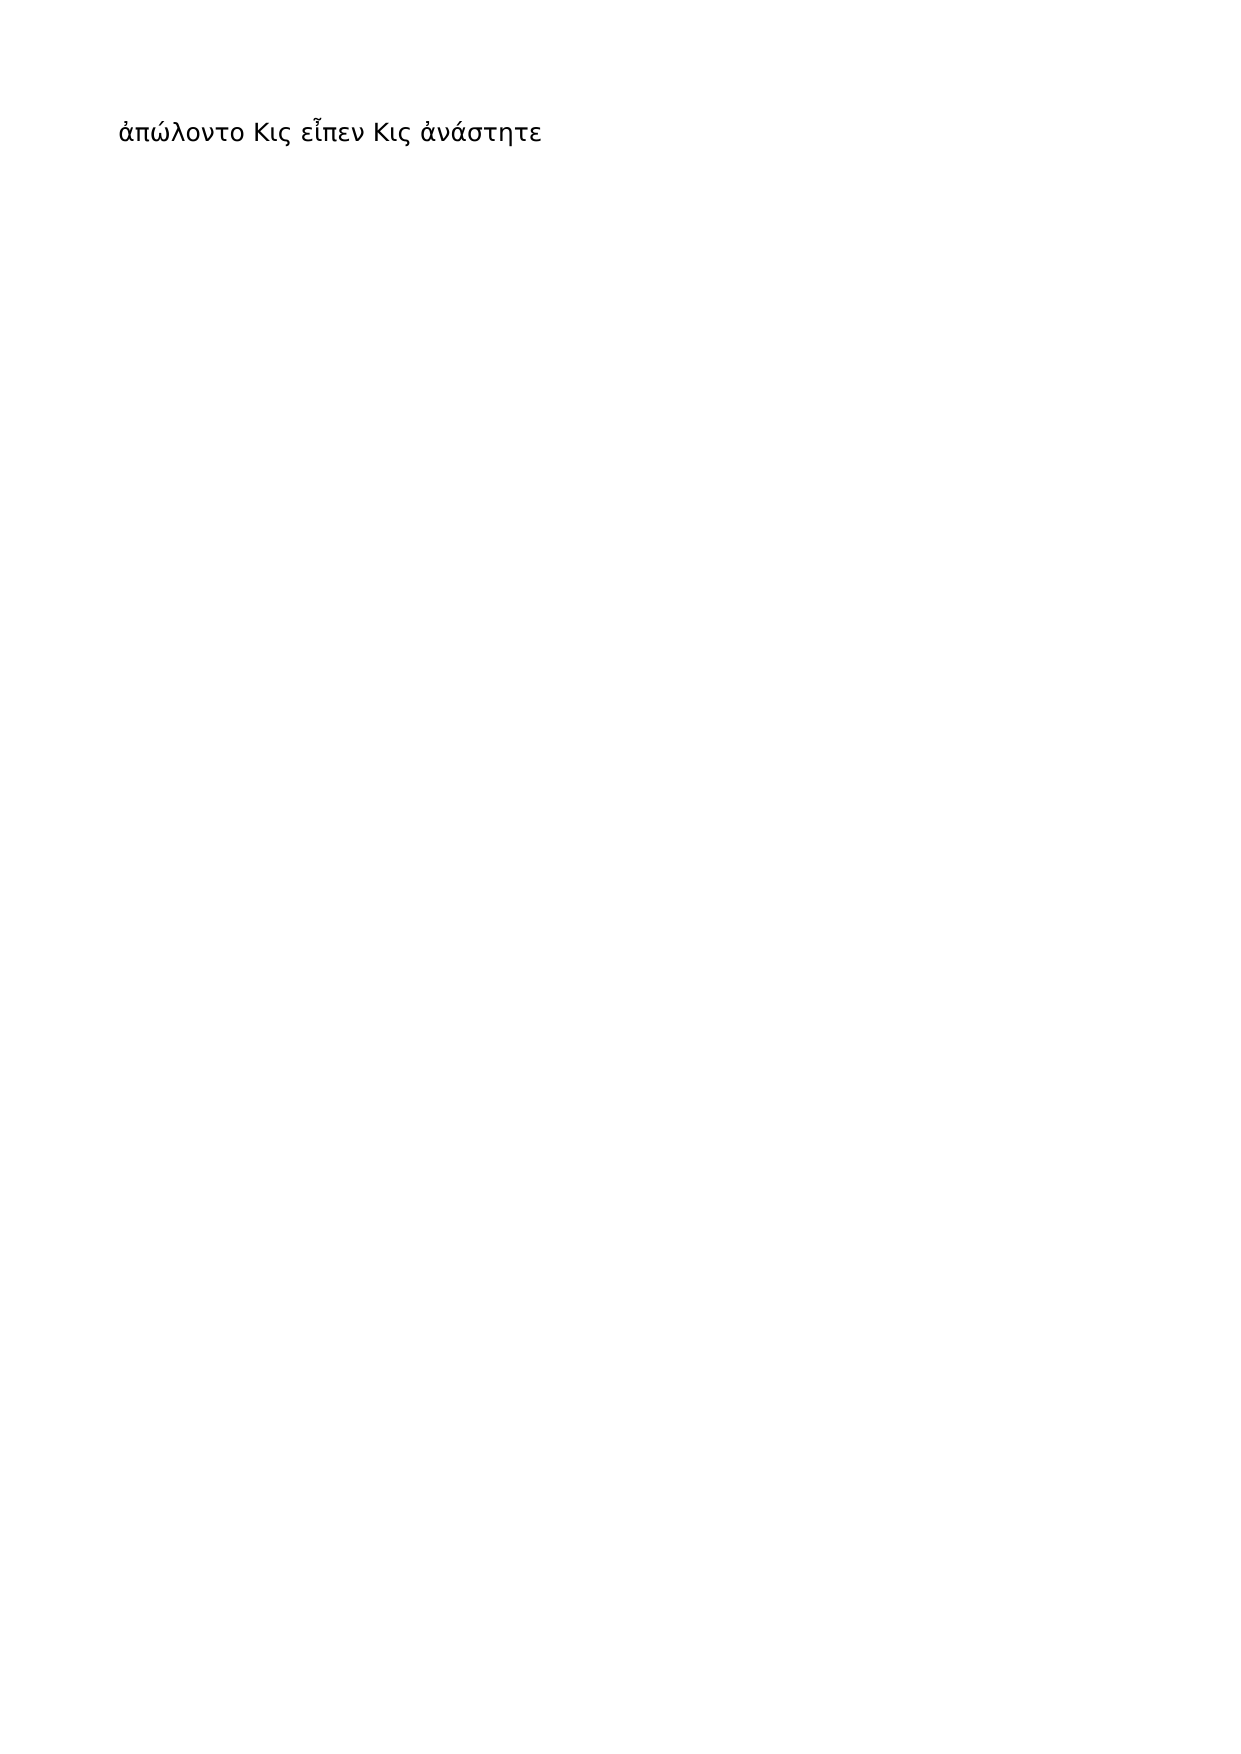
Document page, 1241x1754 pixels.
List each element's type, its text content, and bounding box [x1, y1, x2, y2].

text ἀπώλοντο Κις εἶπεν Κις ἀνάστητε [118, 118, 1122, 147]
